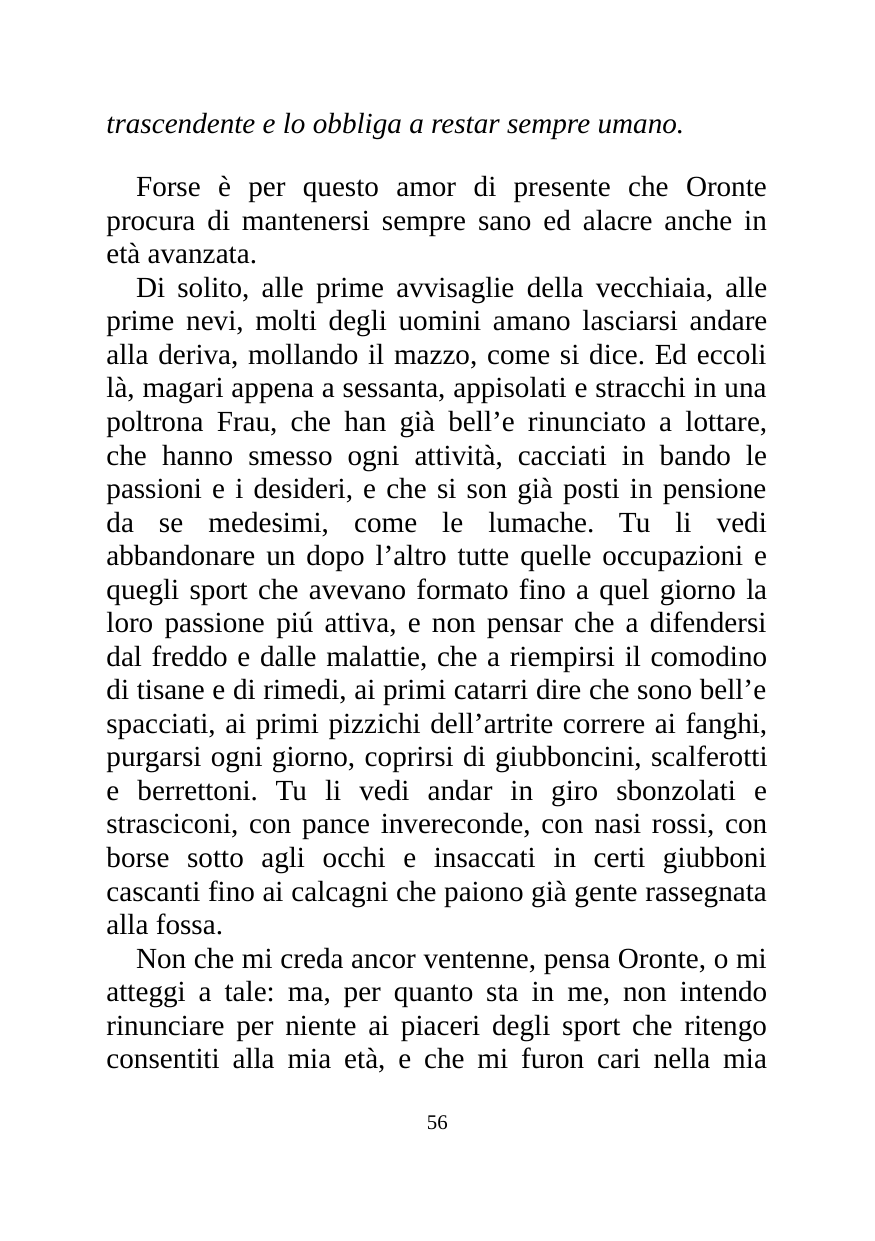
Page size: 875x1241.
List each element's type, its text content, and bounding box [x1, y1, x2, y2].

text Forse è per questo amor di presente che Oronte procura di mantenersi sempre sano ed alacre anche in età avanzata. [106, 169, 768, 270]
text Di solito, alle prime avvisaglie della vecchiaia, alle prime nevi, molti degli uomini amano lasciarsi andare alla deriva, mollando il mazzo, come si dice. Ed eccoli là, magari appena a sessanta, appisolati e stracchi in una poltrona Frau, che han già bell’e rinunciato a lottare, che hanno smesso ogni attività, cacciati in bando le passioni e i desideri, e che si son già posti in pensione da se medesimi, come le lumache. Tu li vedi abbandonare un dopo l’altro tutte quelle occupazioni e quegli sport che avevano formato fino a quel giorno la loro passione piú attiva, e non pensar che a difendersi dal freddo e dalle malattie, che a riempirsi il comodino di tisane e di rimedi, ai primi catarri dire che sono bell’e spacciati, ai primi pizzichi dell’artrite correre ai fanghi, purgarsi ogni giorno, coprirsi di giubboncini, scalferotti e berrettoni. Tu li vedi andar in giro sbonzolati e strasciconi, con pance invereconde, con nasi rossi, con borse sotto agli occhi e insaccati in certi giubboni cascanti fino ai calcagni che paiono già gente rassegnata alla fossa. [106, 270, 768, 941]
text trascendente e lo obbliga a restar sempre umano. [106, 106, 768, 140]
text Non che mi creda ancor ventenne, pensa Oronte, o mi atteggi a tale: ma, per quanto sta in me, non intendo rinunciare per niente ai piaceri degli sport che ritengo consentiti alla mia età, e che mi furon cari nella mia [106, 941, 768, 1075]
